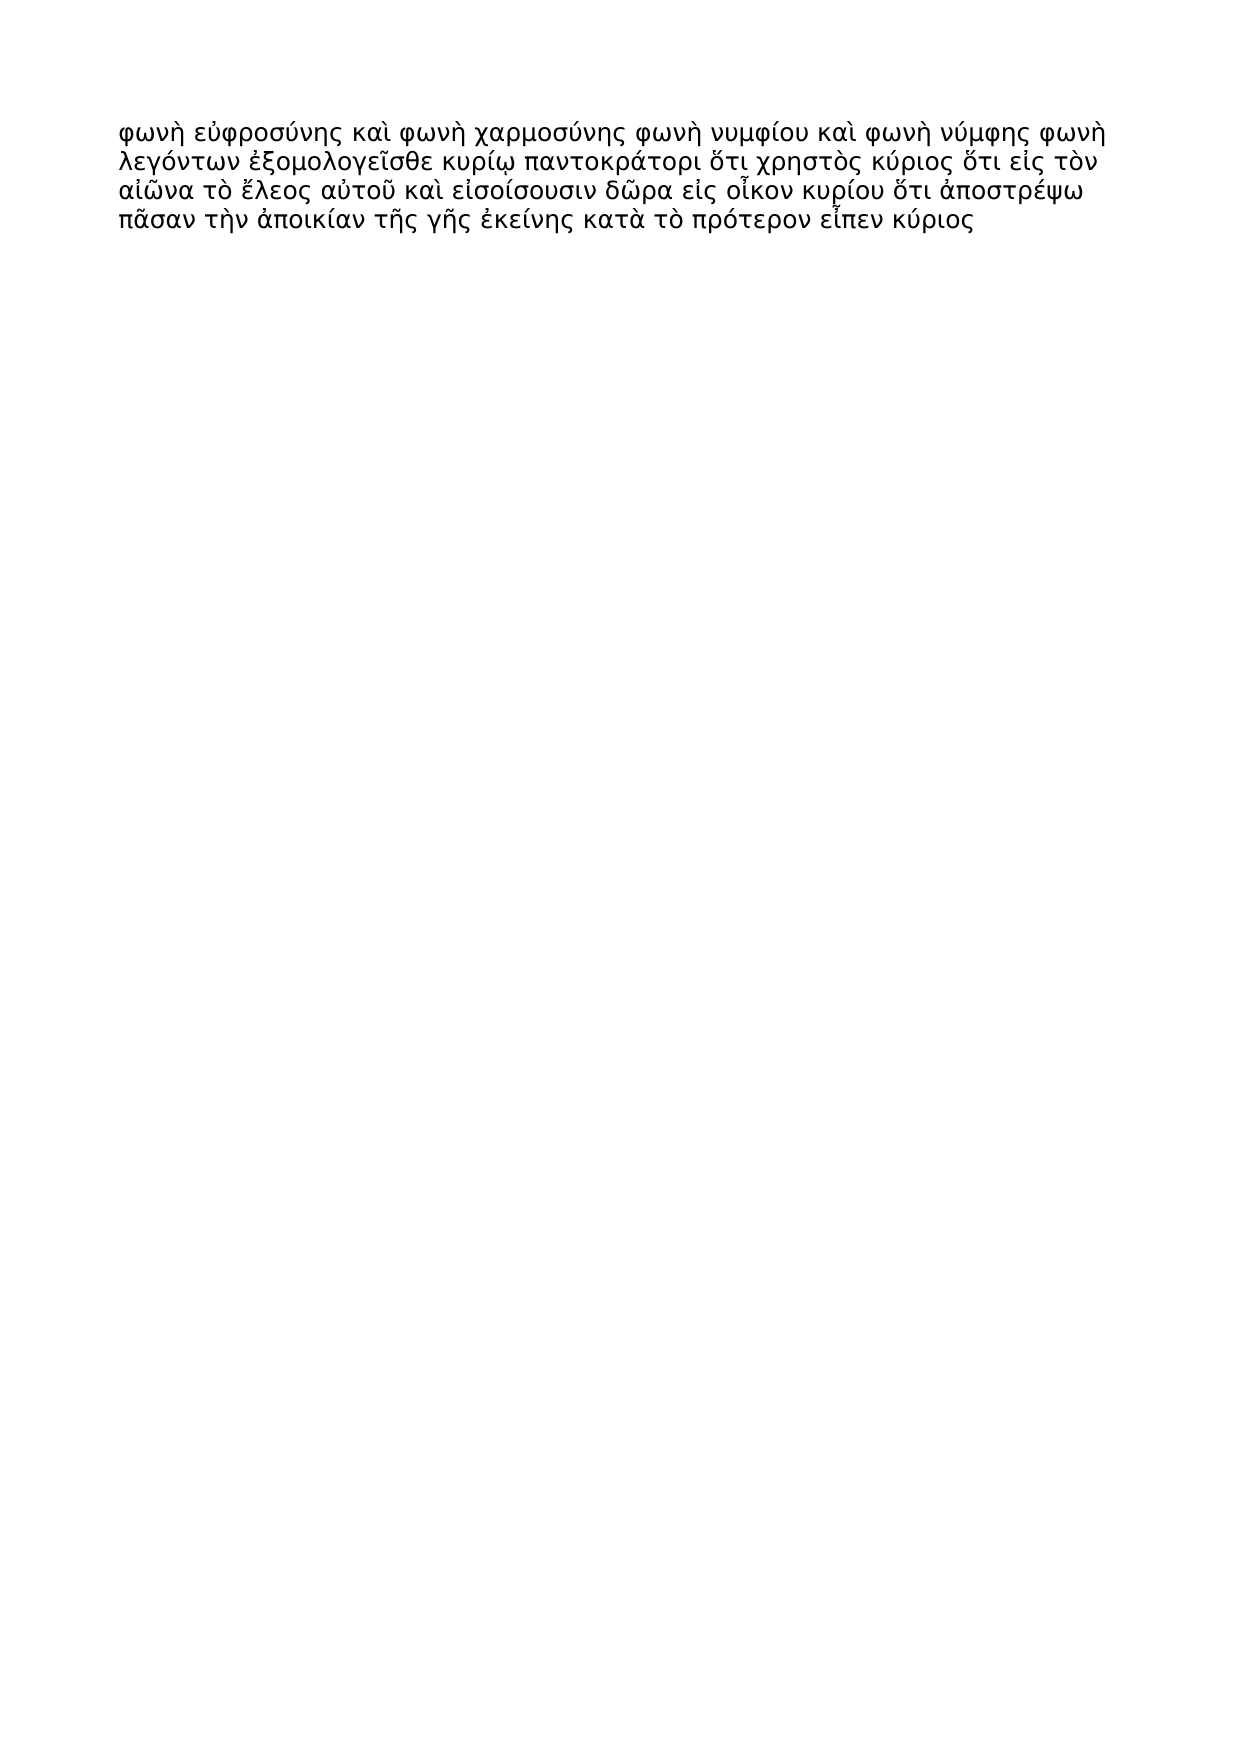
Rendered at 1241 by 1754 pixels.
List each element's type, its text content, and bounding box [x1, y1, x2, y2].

text φωνὴ εὐφροσύνης καὶ φωνὴ χαρμοσύνης φωνὴ νυμφίου καὶ φωνὴ νύμφης φωνὴ λεγόντων ἐξομολογεῖσθε κυρίῳ παντοκράτορι ὅτι χρηστὸς κύριος ὅτι εἰς τὸν αἰῶνα τὸ ἔλεος αὐτοῦ καὶ εἰσοίσουσιν δῶρα εἰς οἶκον κυρίου ὅτι ἀποστρέψω πᾶσαν τὴν ἀποικίαν τῆς γῆς ἐκείνης κατὰ τὸ πρότερον εἶπεν κύριος [118, 118, 1122, 235]
